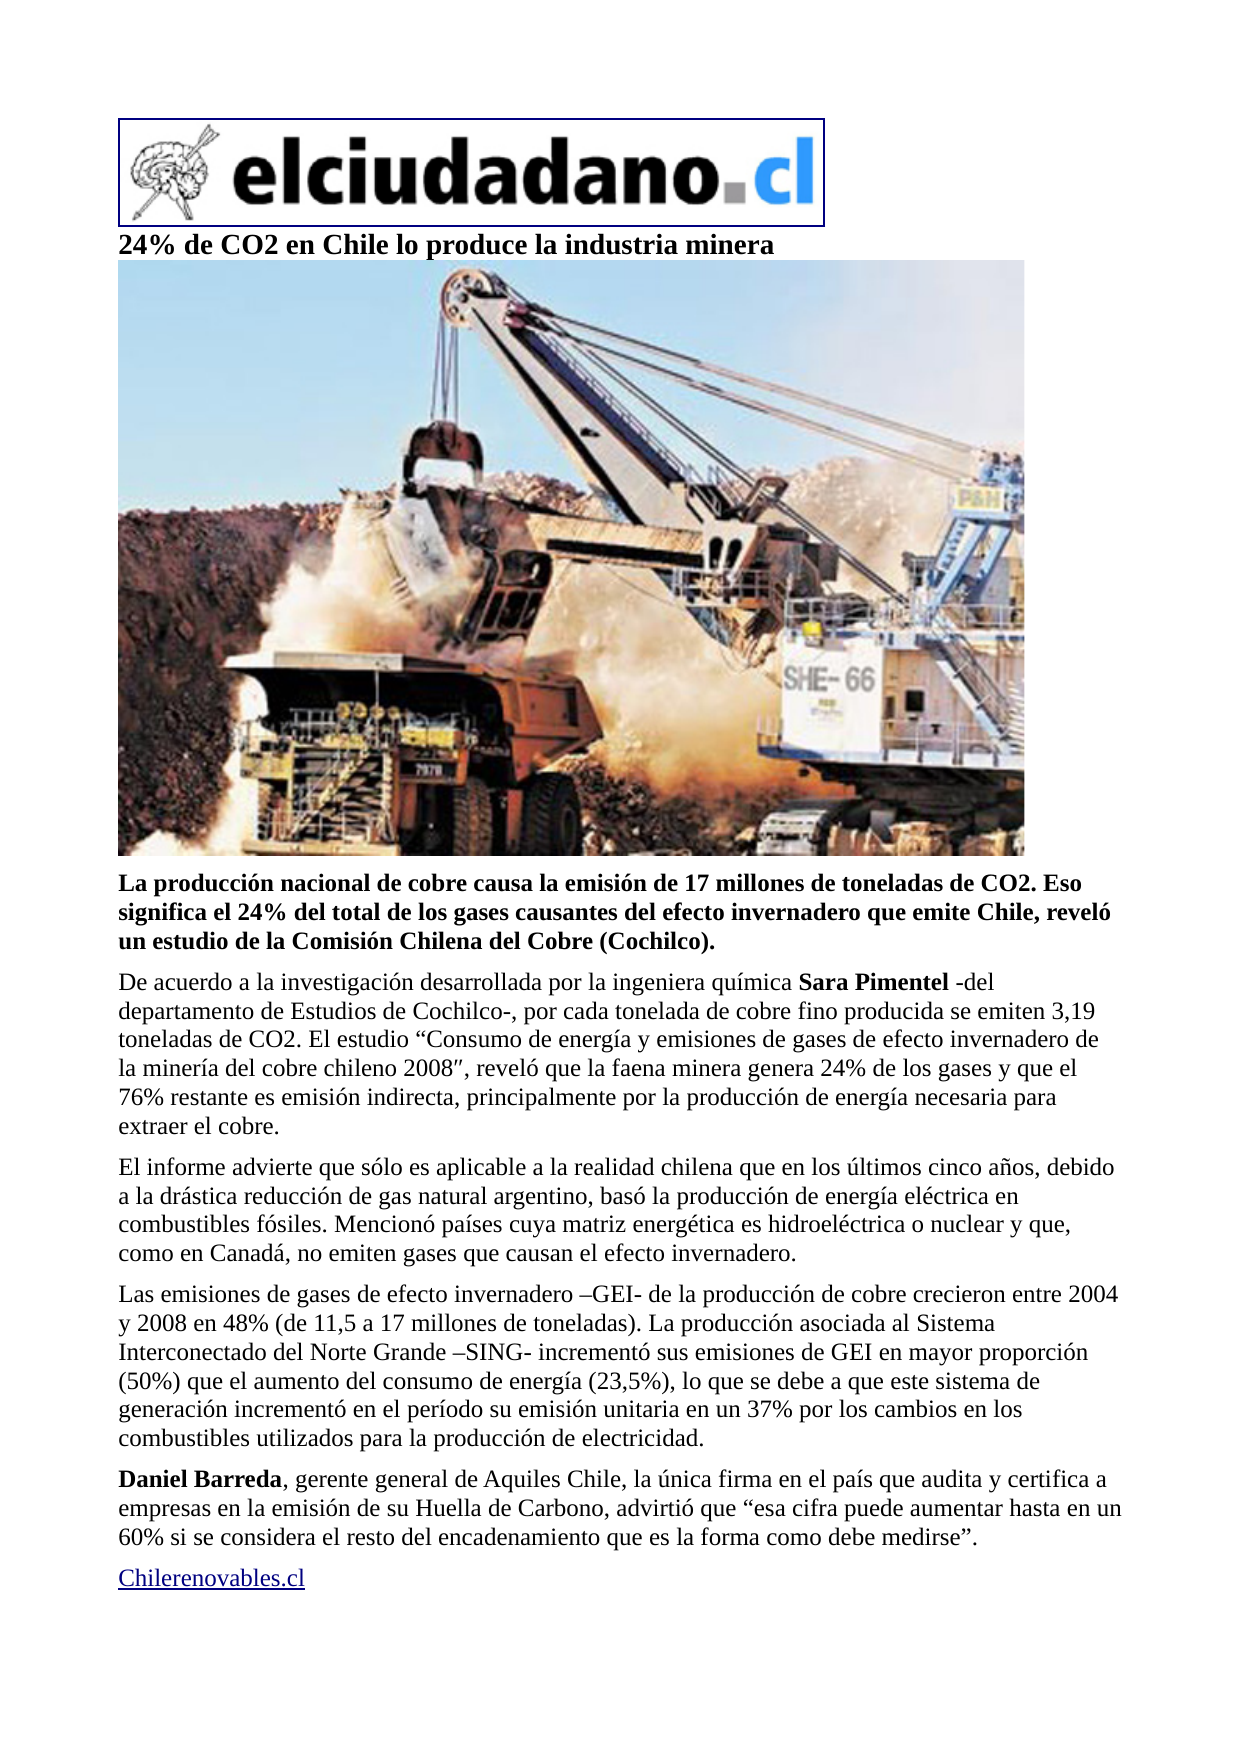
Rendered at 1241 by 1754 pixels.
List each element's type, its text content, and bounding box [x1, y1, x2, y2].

text Las emisiones de gases de efecto invernadero –GEI- de la producción de cobre crecieron entre 2004 y 2008 en 48% (de 11,5 a 17 millones de toneladas). La producción asociada al Sistema Interconectado del Norte Grande –SING- incrementó sus emisiones de GEI en mayor proporción (50%) que el aumento del consumo de energía (23,5%), lo que se debe a que este sistema de generación incrementó en el período su emisión unitaria en un 37% por los cambios en los combustibles utilizados para la producción de electricidad. [118, 1279, 1122, 1452]
text Chilerenovables.cl [118, 1563, 1122, 1592]
text De acuerdo a la investigación desarrollada por la ingeniera química Sara Pimentel -del departamento de Estudios de Cochilco-, por cada tonelada de cobre fino producida se emiten 3,19 toneladas de CO2. El estudio “Consumo de energía y emisiones de gases de efecto invernadero de la minería del cobre chileno 2008″, reveló que la faena minera genera 24% de los gases y que el 76% restante es emisión indirecta, principalmente por la producción de energía necesaria para extraer el cobre. [118, 967, 1122, 1139]
text El informe advierte que sólo es aplicable a la realidad chilena que en los últimos cinco años, debido a la drástica reducción de gas natural argentino, basó la producción de energía eléctrica en combustibles fósiles. Mencionó países cuya matriz energética es hidroeléctrica o nuclear y que, como en Canadá, no emiten gases que causan el efecto invernadero. [118, 1152, 1122, 1267]
text Daniel Barreda, gerente general de Aquiles Chile, la única firma en el país que audita y certifica a empresas en la emisión de su Huella de Carbono, advirtió que “esa cifra puede aumentar hasta en un 60% si se considera el resto del encadenamiento que es la forma como debe medirse”. [118, 1464, 1122, 1551]
text La producción nacional de cobre causa la emisión de 17 millones de toneladas de CO2. Eso significa el 24% del total de los gases causantes del efecto invernadero que emite Chile, reveló un estudio de la Comisión Chilena del Cobre (Cochilco). [118, 868, 1122, 954]
picture [118, 260, 1025, 856]
text 24% de CO2 en Chile lo produce la industria minera [118, 227, 1122, 261]
picture [120, 120, 823, 225]
